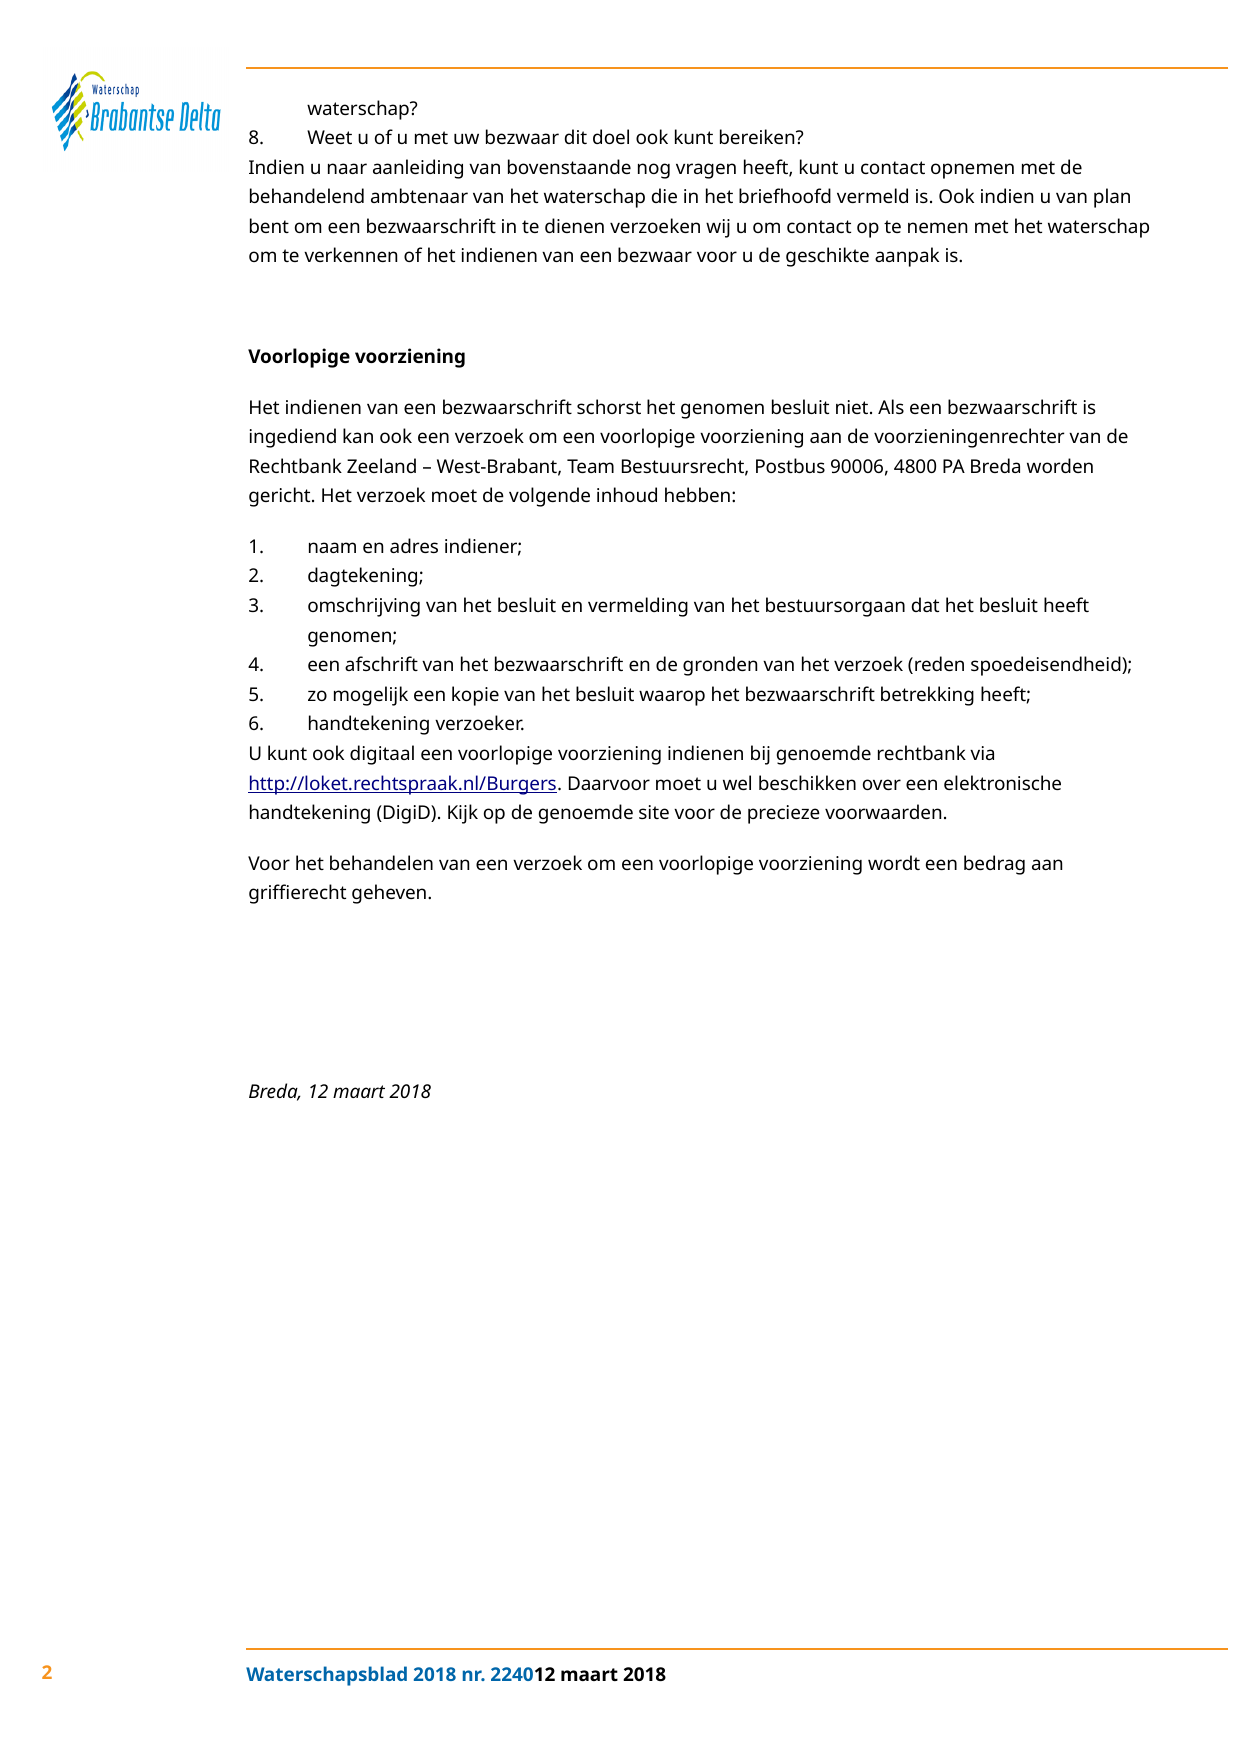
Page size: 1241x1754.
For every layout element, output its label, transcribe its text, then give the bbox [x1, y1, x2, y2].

picture [41, 47, 231, 172]
list dagtekening; [248, 563, 1152, 588]
list Weet u of u met uw bezwaar dit doel ook kunt bereiken? [248, 124, 1152, 150]
text Voorlopige voorziening [248, 343, 1152, 369]
list handtekening verzoeker. [248, 711, 1152, 736]
list waterschap? [248, 95, 1152, 121]
list zo mogelijk een kopie van het besluit waarop het bezwaarschrift betrekking heeft; [248, 681, 1152, 707]
list omschrijving van het besluit en vermelding van het bestuursorgaan dat het besluit heeft genomen; [248, 592, 1152, 648]
text Voor het behandelen van een verzoek om een voorlopige voorziening wordt een bedrag aan griffierecht geheven. [248, 850, 1152, 905]
list een afschrift van het bezwaarschrift en de gronden van het verzoek (reden spoedeisendheid); [248, 651, 1152, 677]
text U kunt ook digitaal een voorlopige voorziening indienen bij genoemde rechtbank via http://loket.rechtspraak.nl/Burgers. Daarvoor moet u wel beschikken over een elektronische handtekening (DigiD). Kijk op de genoemde site voor de precieze voorwaarden. [248, 740, 1152, 825]
text Indien u naar aanleiding van bovenstaande nog vragen heeft, kunt u contact opnemen met de behandelend ambtenaar van het waterschap die in het briefhoofd vermeld is. Ook indien u van plan bent om een bezwaarschrift in te dienen verzoeken wij u om contact op te nemen met het waterschap om te verkennen of het indienen van een bezwaar voor u de geschikte aanpak is. [248, 154, 1152, 268]
text Het indienen van een bezwaarschrift schorst het genomen besluit niet. Als een bezwaarschrift is ingediend kan ook een verzoek om een voorlopige voorziening aan de voorzieningenrechter van de Rechtbank Zeeland – West-Brabant, Team Bestuursrecht, Postbus 90006, 4800 PA Breda worden gericht. Het verzoek moet de volgende inhoud hebben: [248, 394, 1152, 508]
text Breda, 12 maart 2018 [248, 1078, 1152, 1104]
list naam en adres indiener; [248, 533, 1152, 559]
